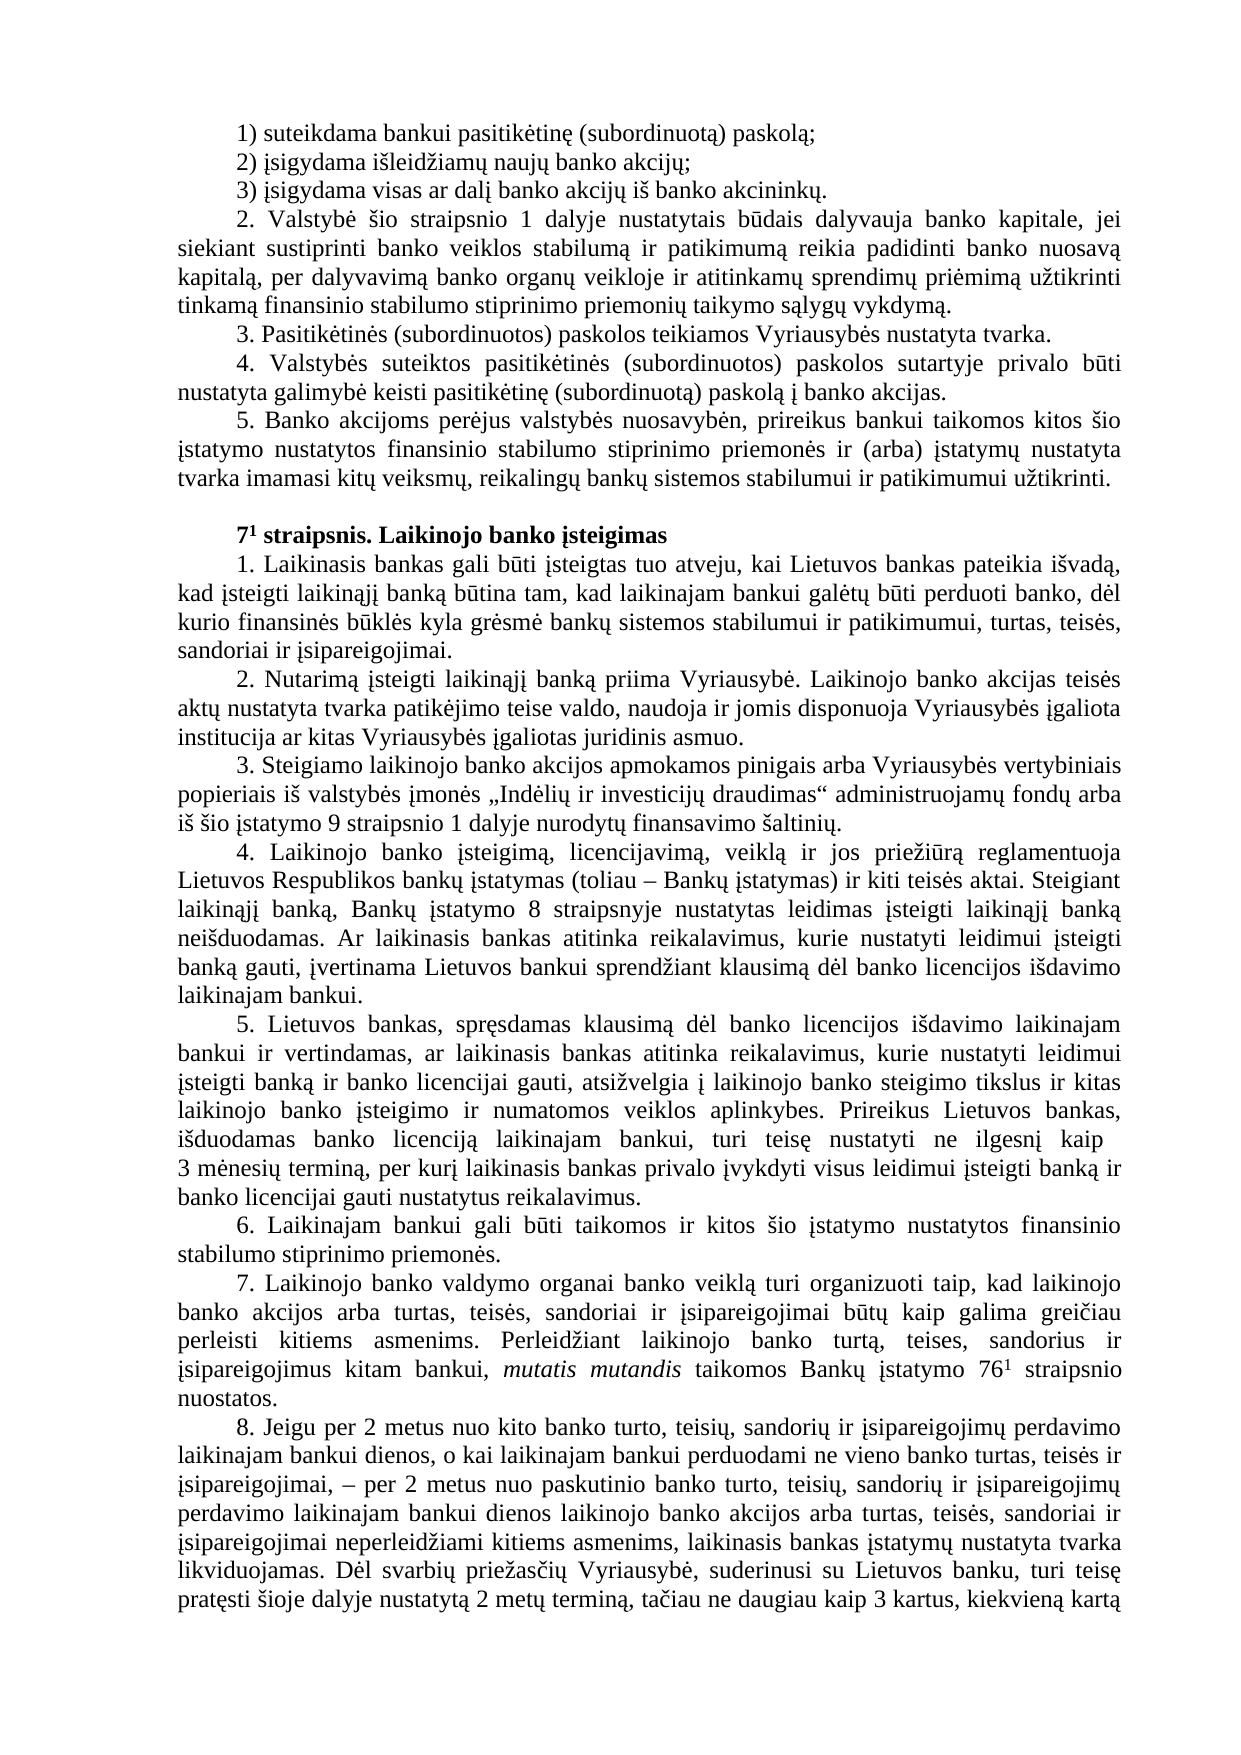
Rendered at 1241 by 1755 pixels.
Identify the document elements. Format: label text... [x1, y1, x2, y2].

text 3. Steigiamo laikinojo banko akcijos apmokamos pinigais arba Vyriausybės vertybiniais popieriais iš valstybės įmonės „Indėlių ir investicijų draudimas“ administruojamų fondų arba iš šio įstatymo 9 straipsnio 1 dalyje nurodytų finansavimo šaltinių. [177, 751, 1122, 837]
text 4. Laikinojo banko įsteigimą, licencijavimą, veiklą ir jos priežiūrą reglamentuoja Lietuvos Respublikos bankų įstatymas (toliau – Bankų įstatymas) ir kiti teisės aktai. Steigiant laikinąjį banką, Bankų įstatymo 8 straipsnyje nustatytas leidimas įsteigti laikinąjį banką neišduodamas. Ar laikinasis bankas atitinka reikalavimus, kurie nustatyti leidimui įsteigti banką gauti, įvertinama Lietuvos bankui sprendžiant klausimą dėl banko licencijos išdavimo laikinajam bankui. [177, 837, 1122, 1009]
text 1. Laikinasis bankas gali būti įsteigtas tuo atveju, kai Lietuvos bankas pateikia išvadą, kad įsteigti laikinąjį banką būtina tam, kad laikinajam bankui galėtų būti perduoti banko, dėl kurio finansinės būklės kyla grėsmė bankų sistemos stabilumui ir patikimumui, turtas, teisės, sandoriai ir įsipareigojimai. [177, 549, 1122, 664]
text 8. Jeigu per 2 metus nuo kito banko turto, teisių, sandorių ir įsipareigojimų perdavimo laikinajam bankui dienos, o kai laikinajam bankui perduodami ne vieno banko turtas, teisės ir įsipareigojimai, – per 2 metus nuo paskutinio banko turto, teisių, sandorių ir įsipareigojimų perdavimo laikinajam bankui dienos laikinojo banko akcijos arba turtas, teisės, sandoriai ir įsipareigojimai neperleidžiami kitiems asmenims, laikinasis bankas įstatymų nustatyta tvarka likviduojamas. Dėl svarbių priežasčių Vyriausybė, suderinusi su Lietuvos banku, turi teisę pratęsti šioje dalyje nustatytą 2 metų terminą, tačiau ne daugiau kaip 3 kartus, kiekvieną kartą [177, 1412, 1122, 1613]
text 4. Valstybės suteiktos pasitikėtinės (subordinuotos) paskolos sutartyje privalo būti nustatyta galimybė keisti pasitikėtinę (subordinuotą) paskolą į banko akcijas. [177, 348, 1122, 406]
text 2) įsigydama išleidžiamų naujų banko akcijų; [177, 147, 1122, 176]
text 5. Banko akcijoms perėjus valstybės nuosavybėn, prireikus bankui taikomos kitos šio įstatymo nustatytos finansinio stabilumo stiprinimo priemonės ir (arba) įstatymų nustatyta tvarka imamasi kitų veiksmų, reikalingų bankų sistemos stabilumui ir patikimumui užtikrinti. [177, 406, 1122, 492]
text 3. Pasitikėtinės (subordinuotos) paskolos teikiamos Vyriausybės nustatyta tvarka. [177, 319, 1122, 348]
text 2. Nutarimą įsteigti laikinąjį banką priima Vyriausybė. Laikinojo banko akcijas teisės aktų nustatyta tvarka patikėjimo teise valdo, naudoja ir jomis disponuoja Vyriausybės įgaliota institucija ar kitas Vyriausybės įgaliotas juridinis asmuo. [177, 664, 1122, 751]
text 7. Laikinojo banko valdymo organai banko veiklą turi organizuoti taip, kad laikinojo banko akcijos arba turtas, teisės, sandoriai ir įsipareigojimai būtų kaip galima greičiau perleisti kitiems asmenims. Perleidžiant laikinojo banko turtą, teises, sandorius ir įsipareigojimus kitam bankui, mutatis mutandis taikomos Bankų įstatymo 761 straipsnio nuostatos. [177, 1268, 1122, 1412]
text 71 straipsnis. Laikinojo banko įsteigimas [177, 521, 1122, 549]
text 1) suteikdama bankui pasitikėtinę (subordinuotą) paskolą; [177, 118, 1122, 147]
text 2. Valstybė šio straipsnio 1 dalyje nustatytais būdais dalyvauja banko kapitale, jei siekiant sustiprinti banko veiklos stabilumą ir patikimumą reikia padidinti banko nuosavą kapitalą, per dalyvavimą banko organų veikloje ir atitinkamų sprendimų priėmimą užtikrinti tinkamą finansinio stabilumo stiprinimo priemonių taikymo sąlygų vykdymą. [177, 204, 1122, 319]
text 5. Lietuvos bankas, spręsdamas klausimą dėl banko licencijos išdavimo laikinajam bankui ir vertindamas, ar laikinasis bankas atitinka reikalavimus, kurie nustatyti leidimui įsteigti banką ir banko licencijai gauti, atsižvelgia į laikinojo banko steigimo tikslus ir kitas laikinojo banko įsteigimo ir numatomos veiklos aplinkybes. Prireikus Lietuvos bankas, išduodamas banko licenciją laikinajam bankui, turi teisę nustatyti ne ilgesnį kaip 3 mėnesių terminą, per kurį laikinasis bankas privalo įvykdyti visus leidimui įsteigti banką ir banko licencijai gauti nustatytus reikalavimus. [177, 1009, 1122, 1211]
text 6. Laikinajam bankui gali būti taikomos ir kitos šio įstatymo nustatytos finansinio stabilumo stiprinimo priemonės. [177, 1211, 1122, 1268]
text 3) įsigydama visas ar dalį banko akcijų iš banko akcininkų. [177, 176, 1122, 204]
